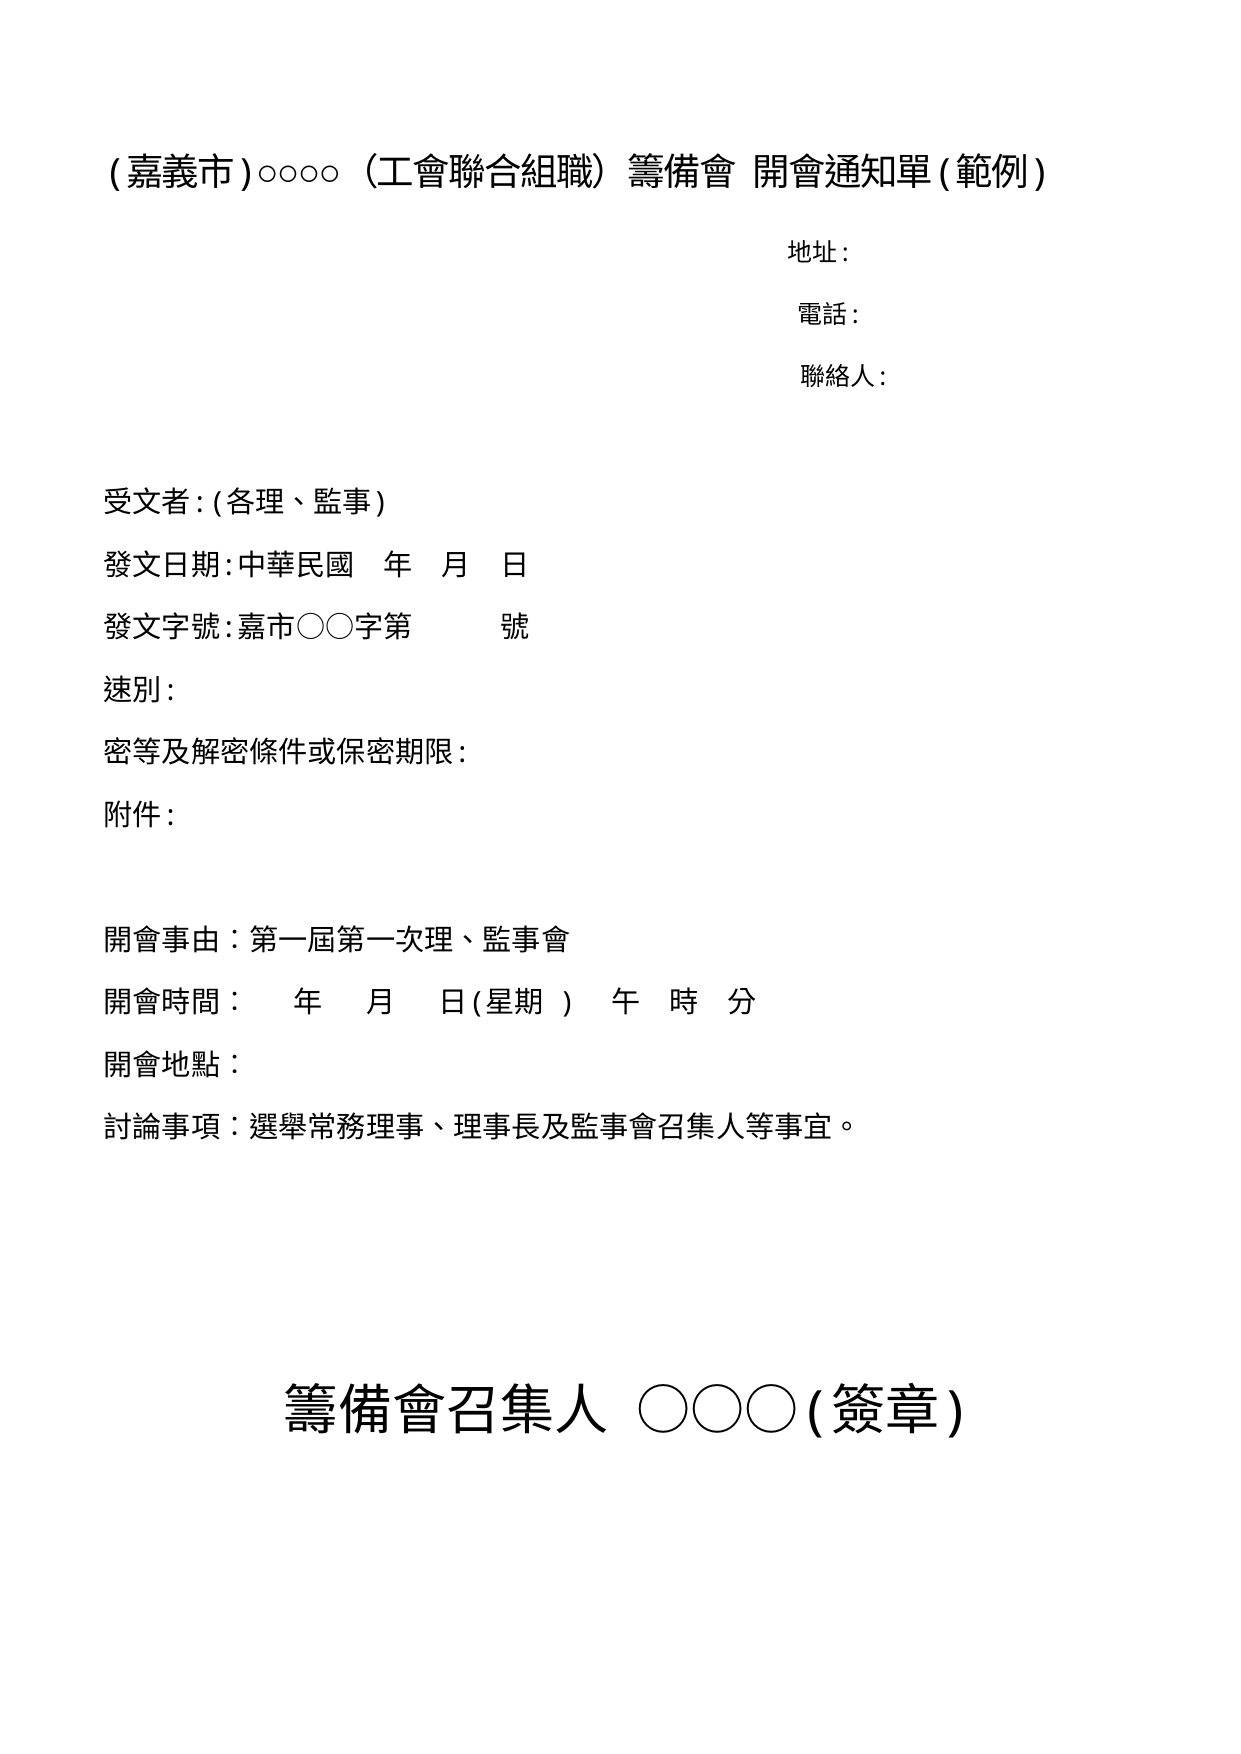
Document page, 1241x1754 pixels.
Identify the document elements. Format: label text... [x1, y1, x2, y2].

text 討論事項︰選舉常務理事、理事長及監事會召集人等事宜。 [103, 1083, 1152, 1146]
text 速別: [103, 646, 1152, 708]
text 附件: [103, 771, 1152, 833]
text 聯絡人: [103, 333, 1152, 396]
text (嘉義市)○○○○（工會聯合組職）籌備會 開會通知單(範例) [103, 127, 1152, 189]
text 開會時間︰ 年 月 日(星期 ) 午 時 分 [103, 958, 1152, 1021]
text 發文字號:嘉市○○字第 號 [103, 583, 1152, 646]
text 開會地點︰ [103, 1021, 1152, 1083]
text 發文日期:中華民國 年 月 日 [103, 521, 1152, 583]
text 地址: [103, 208, 1152, 271]
text 開會事由︰第一屆第一次理、監事會 [103, 896, 1152, 958]
text 密等及解密條件或保密期限: [103, 708, 1152, 771]
text 受文者:(各理、監事) [103, 458, 1152, 521]
text 籌備會召集人 ○○○(簽章) [103, 1333, 1152, 1458]
text 電話: [103, 271, 1152, 333]
